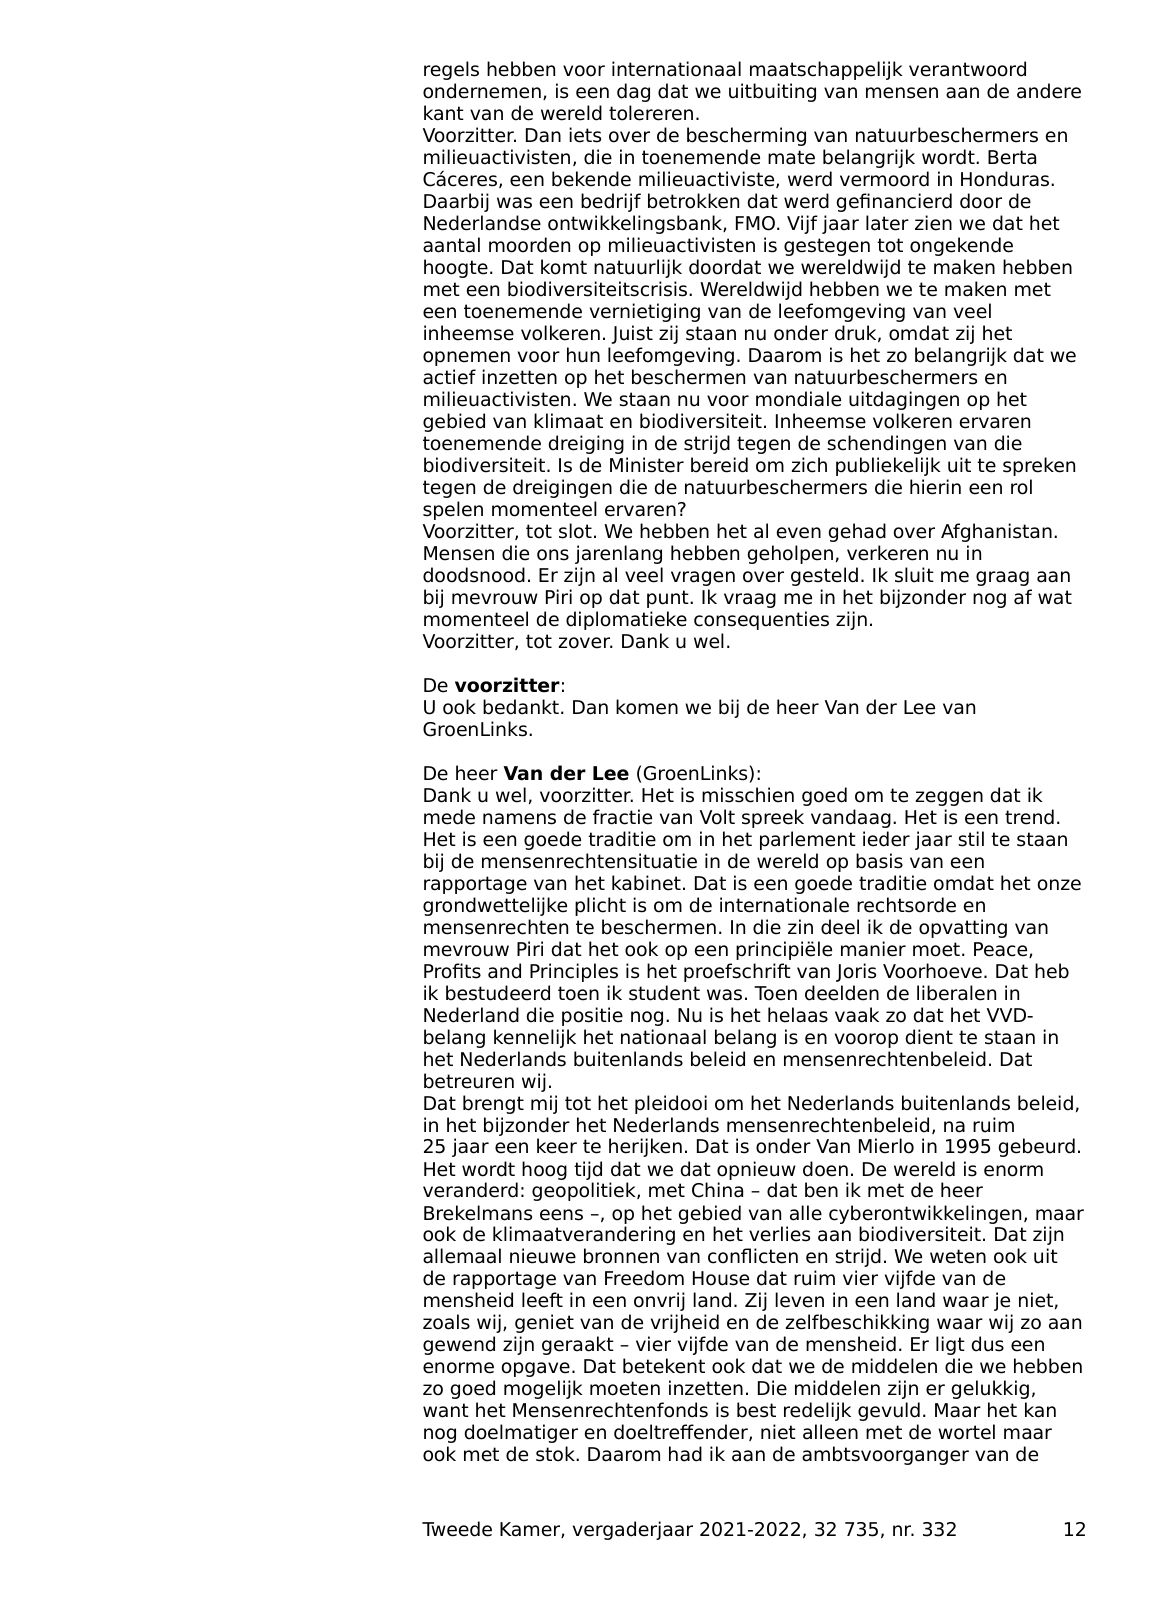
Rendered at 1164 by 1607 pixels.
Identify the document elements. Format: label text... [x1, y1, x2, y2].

text Dank u wel, voorzitter. Het is misschien goed om te zeggen dat ik mede namens de fractie van Volt spreek vandaag. Het is een trend. [422, 785, 1087, 829]
text Voorzitter, tot slot. We hebben het al even gehad over Afghanistan. Mensen die ons jarenlang hebben geholpen, verkeren nu in doodsnood. Er zijn al veel vragen over gesteld. Ik sluit me graag aan bij mevrouw Piri op dat punt. Ik vraag me in het bijzonder nog af wat momenteel de diplomatieke consequenties zijn. [422, 521, 1087, 631]
text Dat brengt mij tot het pleidooi om het Nederlands buitenlands beleid, in het bijzonder het Nederlands mensenrechtenbeleid, na ruim 25 jaar een keer te herijken. Dat is onder Van Mierlo in 1995 gebeurd. Het wordt hoog tijd dat we dat opnieuw doen. De wereld is enorm veranderd: geopolitiek, met China – dat ben ik met de heer Brekelmans eens –, op het gebied van alle cyberontwikkelingen, maar ook de klimaatverandering en het verlies aan biodiversiteit. Dat zijn allemaal nieuwe bronnen van conflicten en strijd. We weten ook uit de rapportage van Freedom House dat ruim vier vijfde van de mensheid leeft in een onvrij land. Zij leven in een land waar je niet, zoals wij, geniet van de vrijheid en de zelfbeschikking waar wij zo aan gewend zijn geraakt – vier vijfde van de mensheid. Er ligt dus een enorme opgave. Dat betekent ook dat we de middelen die we hebben zo goed mogelijk moeten inzetten. Die middelen zijn er gelukkig, want het Mensenrechtenfonds is best redelijk gevuld. Maar het kan nog doelmatiger en doeltreffender, niet alleen met de wortel maar ook met de stok. Daarom had ik aan de ambtsvoorganger van de [422, 1092, 1087, 1466]
text Voorzitter, tot zover. Dank u wel. [422, 631, 1087, 652]
text regels hebben voor internationaal maatschappelijk verantwoord ondernemen, is een dag dat we uitbuiting van mensen aan de andere kant van de wereld tolereren. [422, 59, 1087, 125]
text U ook bedankt. Dan komen we bij de heer Van der Lee van GroenLinks. [422, 697, 1087, 741]
text Het is een goede traditie om in het parlement ieder jaar stil te staan bij de mensenrechtensituatie in de wereld op basis van een rapportage van het kabinet. Dat is een goede traditie omdat het onze grondwettelijke plicht is om de internationale rechtsorde en mensenrechten te beschermen. In die zin deel ik de opvatting van mevrouw Piri dat het ook op een principiële manier moet. Peace, Profits and Principles is het proefschrift van Joris Voorhoeve. Dat heb ik bestudeerd toen ik student was. Toen deelden de liberalen in Nederland die positie nog. Nu is het helaas vaak zo dat het VVD-belang kennelijk het nationaal belang is en voorop dient te staan in het Nederlands buitenlands beleid en mensenrechtenbeleid. Dat betreuren wij. [422, 829, 1087, 1092]
text De heer Van der Lee (GroenLinks): [422, 763, 1087, 785]
text De voorzitter: [422, 675, 1087, 697]
text Voorzitter. Dan iets over de bescherming van natuurbeschermers en milieuactivisten, die in toenemende mate belangrijk wordt. Berta Cáceres, een bekende milieuactiviste, werd vermoord in Honduras. Daarbij was een bedrijf betrokken dat werd gefinancierd door de Nederlandse ontwikkelingsbank, FMO. Vijf jaar later zien we dat het aantal moorden op milieuactivisten is gestegen tot ongekende hoogte. Dat komt natuurlijk doordat we wereldwijd te maken hebben met een biodiversiteitscrisis. Wereldwijd hebben we te maken met een toenemende vernietiging van de leefomgeving van veel inheemse volkeren. Juist zij staan nu onder druk, omdat zij het opnemen voor hun leefomgeving. Daarom is het zo belangrijk dat we actief inzetten op het beschermen van natuurbeschermers en milieuactivisten. We staan nu voor mondiale uitdagingen op het gebied van klimaat en biodiversiteit. Inheemse volkeren ervaren toenemende dreiging in de strijd tegen de schendingen van die biodiversiteit. Is de Minister bereid om zich publiekelijk uit te spreken tegen de dreigingen die de natuurbeschermers die hierin een rol spelen momenteel ervaren? [422, 125, 1087, 521]
